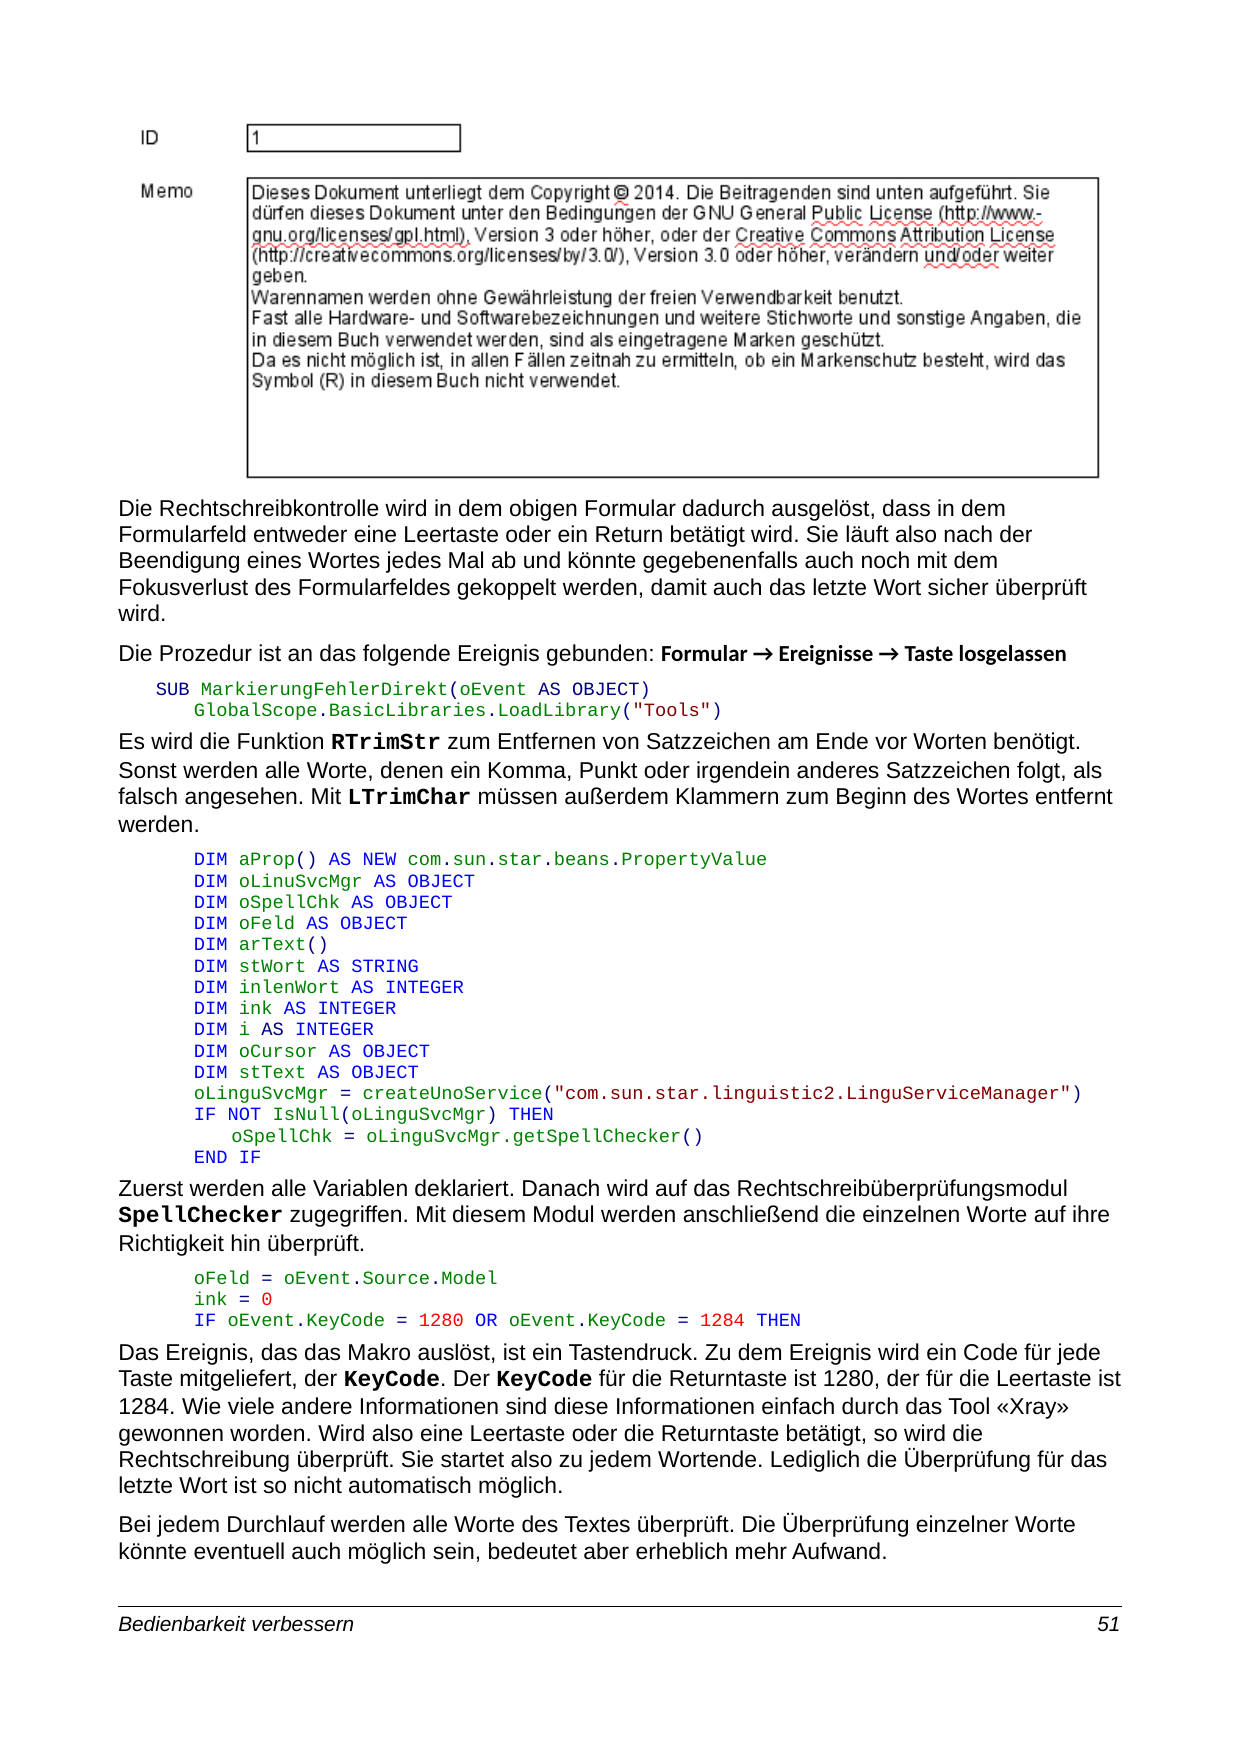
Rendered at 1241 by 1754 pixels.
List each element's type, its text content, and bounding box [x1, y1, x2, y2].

text Bei jedem Durchlauf werden alle Worte des Textes überprüft. Die Überprüfung einzelner Worte könnte eventuell auch möglich sein, bedeutet aber erheblich mehr Aufwand. [118, 1511, 1122, 1564]
text GlobalScope.BasicLibraries.LoadLibrary("Tools") [156, 701, 1122, 722]
text Die Prozedur ist an das folgende Ereignis gebunden: Formular → Ereignisse → Taste losgelassen [118, 639, 1122, 667]
text DIM i AS INTEGER [156, 1020, 1122, 1041]
text END IF [156, 1148, 1122, 1169]
text DIM arText() [156, 935, 1122, 956]
text ink = 0 [156, 1290, 1122, 1311]
text DIM inlenWort AS INTEGER [156, 978, 1122, 999]
picture [136, 118, 1104, 483]
text DIM oLinuSvcMgr AS OBJECT [156, 871, 1122, 893]
text DIM oSpellChk AS OBJECT [156, 893, 1122, 914]
text DIM stWort AS STRING [156, 956, 1122, 978]
text IF oEvent.KeyCode = 1280 OR oEvent.KeyCode = 1284 THEN [156, 1311, 1122, 1332]
text DIM ink AS INTEGER [156, 999, 1122, 1020]
text IF NOT IsNull(oLinguSvcMgr) THEN [156, 1105, 1122, 1126]
text Es wird die Funktion RTrimStr zum Entfernen von Satzzeichen am Ende vor Worten benötigt. Sonst werden alle Worte, denen ein Komma, Punkt oder irgendein anderes Satzzeichen folgt, als falsch angesehen. Mit LTrimChar müssen außerdem Klammern zum Beginn des Wortes entfernt werden. [118, 728, 1122, 838]
text DIM aProp() AS NEW com.sun.star.beans.PropertyValue [156, 850, 1122, 871]
text oLinguSvcMgr = createUnoService("com.sun.star.linguistic2.LinguServiceManager") [156, 1084, 1122, 1105]
text oFeld = oEvent.Source.Model [156, 1269, 1122, 1290]
text Die Rechtschreibkontrolle wird in dem obigen Formular dadurch ausgelöst, dass in dem Formularfeld entweder eine Leertaste oder ein Return betätigt wird. Sie läuft also nach der Beendigung eines Wortes jedes Mal ab und könnte gegebenenfalls auch noch mit dem Fokusverlust des Formularfeldes gekoppelt werden, damit auch das letzte Wort sicher überprüft wird. [118, 495, 1122, 626]
text Das Ereignis, das das Makro auslöst, ist ein Tastendruck. Zu dem Ereignis wird ein Code für jede Taste mitgeliefert, der KeyCode. Der KeyCode für die Returntaste ist 1280, der für die Leertaste ist 1284. Wie viele andere Informationen sind diese Informationen einfach durch das Tool «Xray» gewonnen worden. Wird also eine Leertaste oder die Returntaste betätigt, so wird die Rechtschreibung überprüft. Sie startet also zu jedem Wortende. Lediglich die Überprüfung für das letzte Wort ist so nicht automatisch möglich. [118, 1339, 1122, 1499]
text DIM stText AS OBJECT [156, 1063, 1122, 1084]
text SUB MarkierungFehlerDirekt(oEvent AS OBJECT) [156, 679, 1122, 701]
text Zuerst werden alle Variablen deklariert. Danach wird auf das Rechtschreibüberprüfungsmodul SpellChecker zugegriffen. Mit diesem Modul werden anschließend die einzelnen Worte auf ihre Richtigkeit hin überprüft. [118, 1175, 1122, 1256]
text DIM oCursor AS OBJECT [156, 1041, 1122, 1063]
text DIM oFeld AS OBJECT [156, 914, 1122, 935]
text oSpellChk = oLinguSvcMgr.getSpellChecker() [156, 1126, 1122, 1148]
